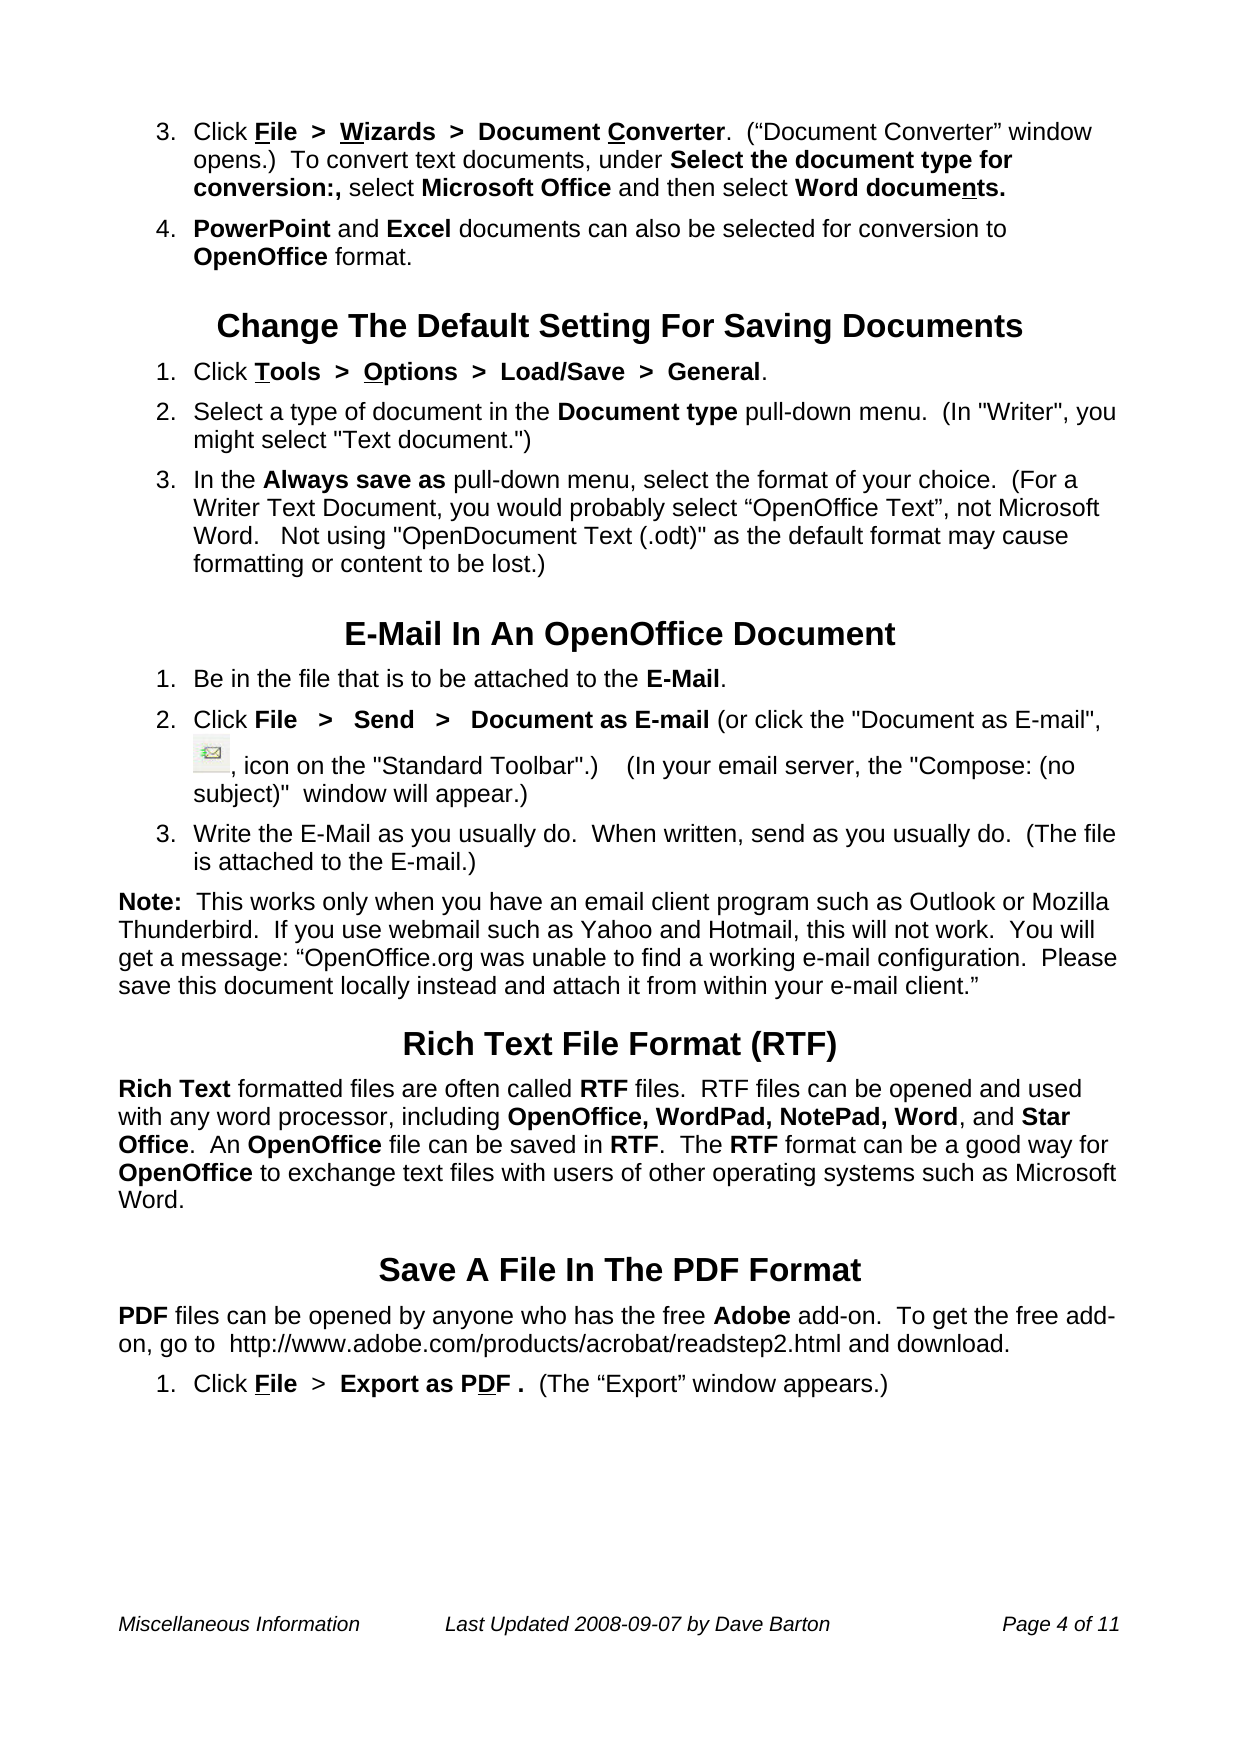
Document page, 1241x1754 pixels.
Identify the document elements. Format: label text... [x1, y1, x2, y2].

subtitle Save A File In The PDF Format [118, 1252, 1122, 1289]
list Select a type of document in the Document type pull-down menu. (In "Writer", you might select "Text document.") [156, 398, 1122, 454]
subtitle Change The Default Setting For Saving Documents [118, 308, 1122, 345]
picture [193, 733, 230, 774]
list PowerPoint and Excel documents can also be selected for conversion to OpenOffice format. [156, 214, 1122, 270]
text Rich Text formatted files are often called RTF files. RTF files can be opened and used with any word processor, including OpenOffice, WordPad, NotePad, Word, and Star Office. An OpenOffice file can be saved in RTF. The RTF format can be a good way for OpenOffice to exchange text files with users of other operating systems such as Microsoft Word. [118, 1074, 1122, 1214]
list Click File > Export as PDF . (The “Export” window appears.) [156, 1370, 1122, 1398]
subtitle E-Mail In An OpenOffice Document [118, 615, 1122, 653]
list Be in the file that is to be attached to the E-Mail. [156, 665, 1122, 693]
list Click Tools > Options > Load/Save > General. [156, 357, 1122, 385]
list In the Always save as pull-down menu, select the format of your choice. (For a Writer Text Document, you would probably select “OpenOffice Text”, not Microsoft Word. Not using "OpenDocument Text (.odt)" as the default format may cause formatting or content to be lost.) [156, 466, 1122, 578]
text PDF files can be opened by anyone who has the free Adobe add-on. To get the free add-on, go to http://www.adobe.com/products/acrobat/readstep2.html and download. [118, 1301, 1122, 1357]
list Write the E-Mail as you usually do. When written, send as you usually do. (The file is attached to the E-mail.) [156, 820, 1122, 876]
text Note: This works only when you have an email client program such as Outlook or Mozilla Thunderbird. If you use webmail such as Yahoo and Hotmail, this will not work. You will get a message: “OpenOffice.org was unable to find a working e-mail configuration. Please save this document locally instead and attach it from within your e-mail client.” [118, 888, 1122, 1000]
list Click File > Wizards > Document Converter. (“Document Converter” window opens.) To convert text documents, under Select the document type for conversion:, select Microsoft Office and then select Word documents. [156, 118, 1122, 202]
subtitle Rich Text File Format (RTF) [118, 1025, 1122, 1062]
list Click File > Send > Document as E-mail (or click the "Document as E-mail", , icon on the "Standard Toolbar".) (In your email server, the "Compose: (no subject)" window will appear.) [156, 706, 1122, 807]
